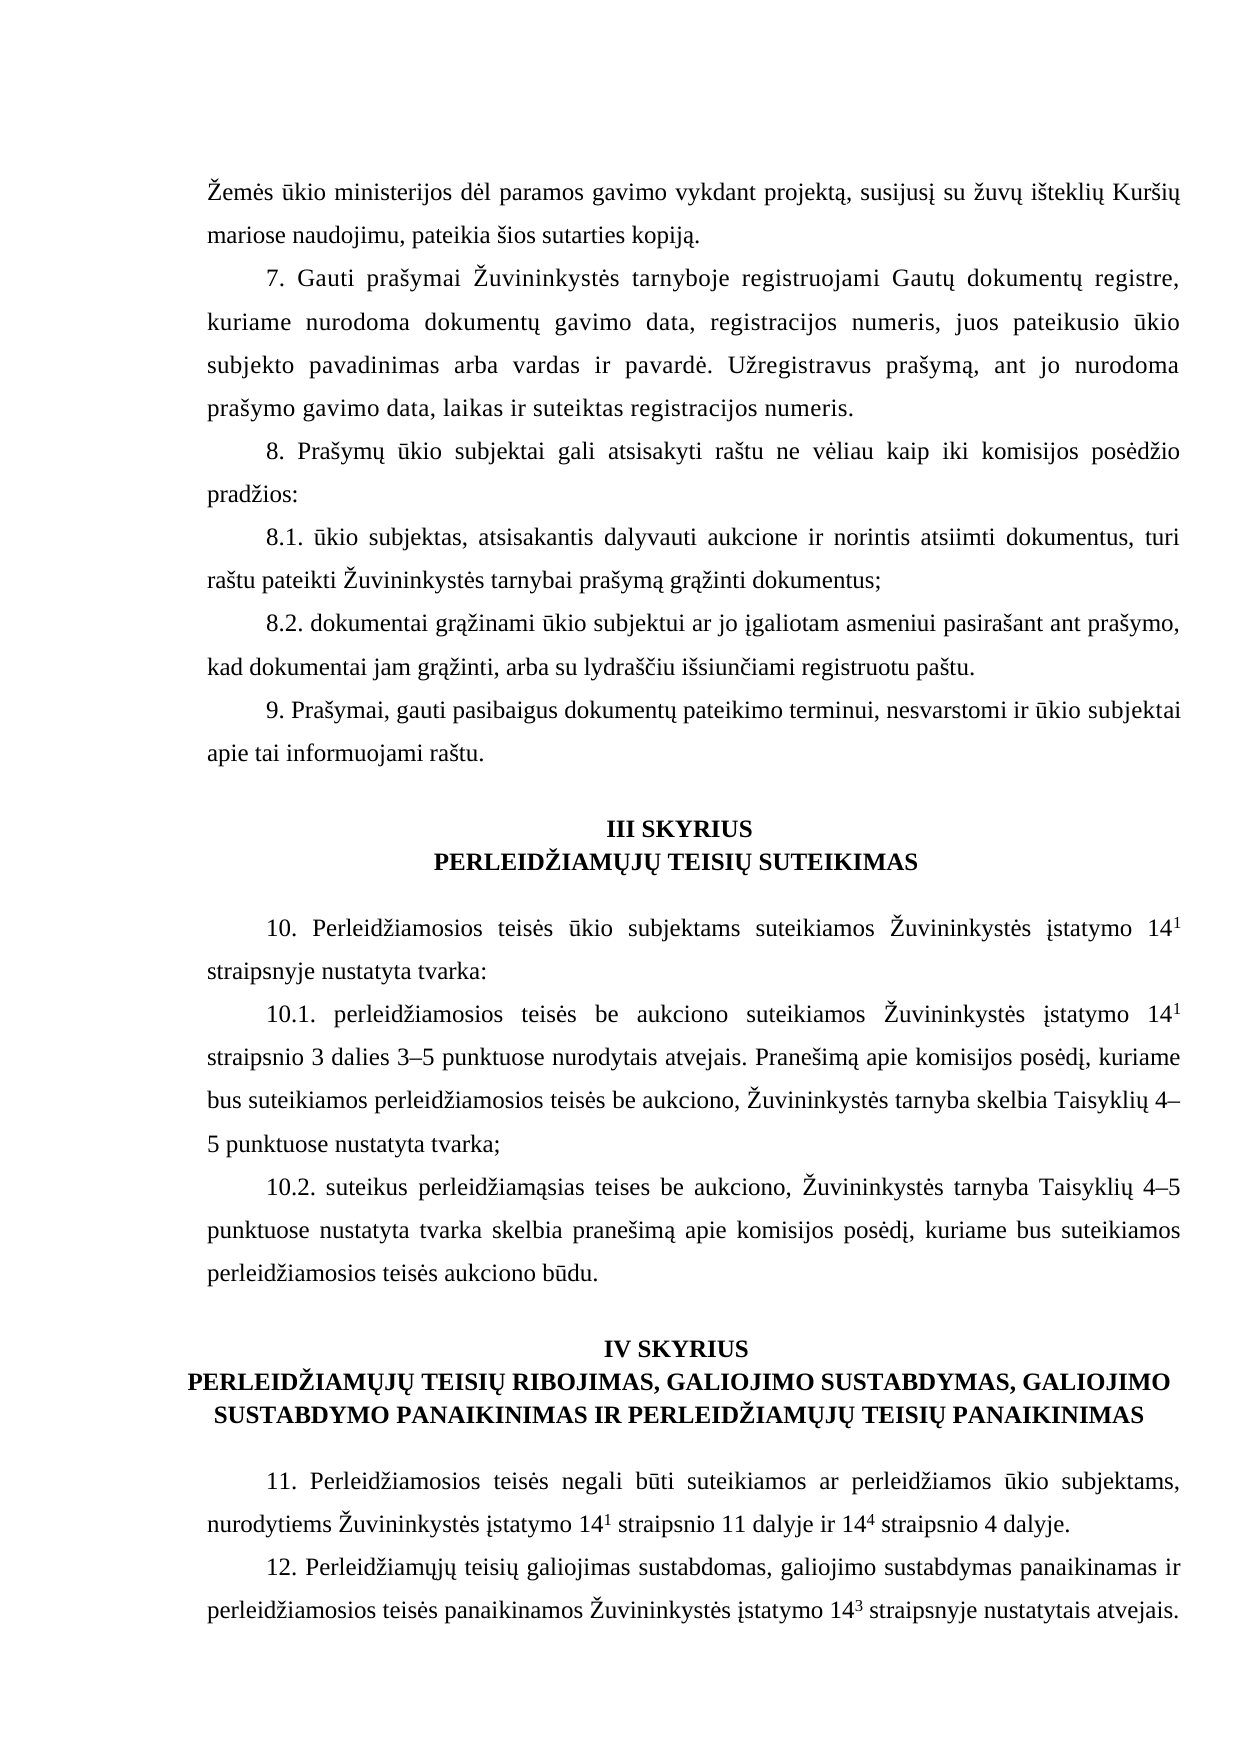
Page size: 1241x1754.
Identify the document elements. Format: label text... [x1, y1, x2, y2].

text perleidžiamŲJŲ teisIŲ ribojimas, galiojimo sustabdymas, galiojimo sustabdymo panaikinimas ir perleidžiamŲJŲ teisIŲ panaikinimas [177, 1367, 1181, 1429]
text Žemės ūkio ministerijos dėl paramos gavimo vykdant projektą, susijusį su žuvų išteklių Kuršių mariose naudojimu, pateikia šios sutarties kopiją. [207, 177, 1181, 249]
text III skyrius [177, 814, 1181, 843]
text 8.2. dokumentai grąžinami ūkio subjektui ar jo įgaliotam asmeniui pasirašant ant prašymo, kad dokumentai jam grąžinti, arba su lydraščiu išsiunčiami registruotu paštu. [207, 608, 1181, 680]
text 9. Prašymai, gauti pasibaigus dokumentų pateikimo terminui, nesvarstomi ir ūkio subjektai apie tai informuojami raštu. [207, 695, 1181, 767]
text IV skyrius [177, 1334, 1181, 1363]
text 10.1. perleidžiamosios teisės be aukciono suteikiamos Žuvininkystės įstatymo 141 straipsnio 3 dalies 3–5 punktuose nurodytais atvejais. Pranešimą apie komisijos posėdį, kuriame bus suteikiamos perleidžiamosios teisės be aukciono, Žuvininkystės tarnyba skelbia Taisyklių 4–5 punktuose nustatyta tvarka; [207, 999, 1181, 1157]
text 10. Perleidžiamosios teisės ūkio subjektams suteikiamos Žuvininkystės įstatymo 141 straipsnyje nustatyta tvarka: [207, 913, 1181, 985]
text 11. Perleidžiamosios teisės negali būti suteikiamos ar perleidžiamos ūkio subjektams, nurodytiems Žuvininkystės įstatymo 141 straipsnio 11 dalyje ir 144 straipsnio 4 dalyje. [207, 1466, 1181, 1538]
text 8. Prašymų ūkio subjektai gali atsisakyti raštu ne vėliau kaip iki komisijos posėdžio pradžios: [207, 436, 1181, 508]
text 8.1. ūkio subjektas, atsisakantis dalyvauti aukcione ir norintis atsiimti dokumentus, turi raštu pateikti Žuvininkystės tarnybai prašymą grąžinti dokumentus; [207, 522, 1181, 594]
text 12. Perleidžiamųjų teisių galiojimas sustabdomas, galiojimo sustabdymas panaikinamas ir perleidžiamosios teisės panaikinamos Žuvininkystės įstatymo 143 straipsnyje nustatytais atvejais. [207, 1552, 1181, 1624]
text perleidžiamŲJŲ teisIŲ suteikimas [177, 847, 1181, 876]
text 10.2. suteikus perleidžiamąsias teises be aukciono, Žuvininkystės tarnyba Taisyklių 4–5 punktuose nustatyta tvarka skelbia pranešimą apie komisijos posėdį, kuriame bus suteikiamos perleidžiamosios teisės aukciono būdu. [207, 1172, 1181, 1287]
text 7. Gauti prašymai Žuvininkystės tarnyboje registruojami Gautų dokumentų registre, kuriame nurodoma dokumentų gavimo data, registracijos numeris, juos pateikusio ūkio subjekto pavadinimas arba vardas ir pavardė. Užregistravus prašymą, ant jo nurodoma prašymo gavimo data, laikas ir suteiktas registracijos numeris. [207, 263, 1181, 422]
